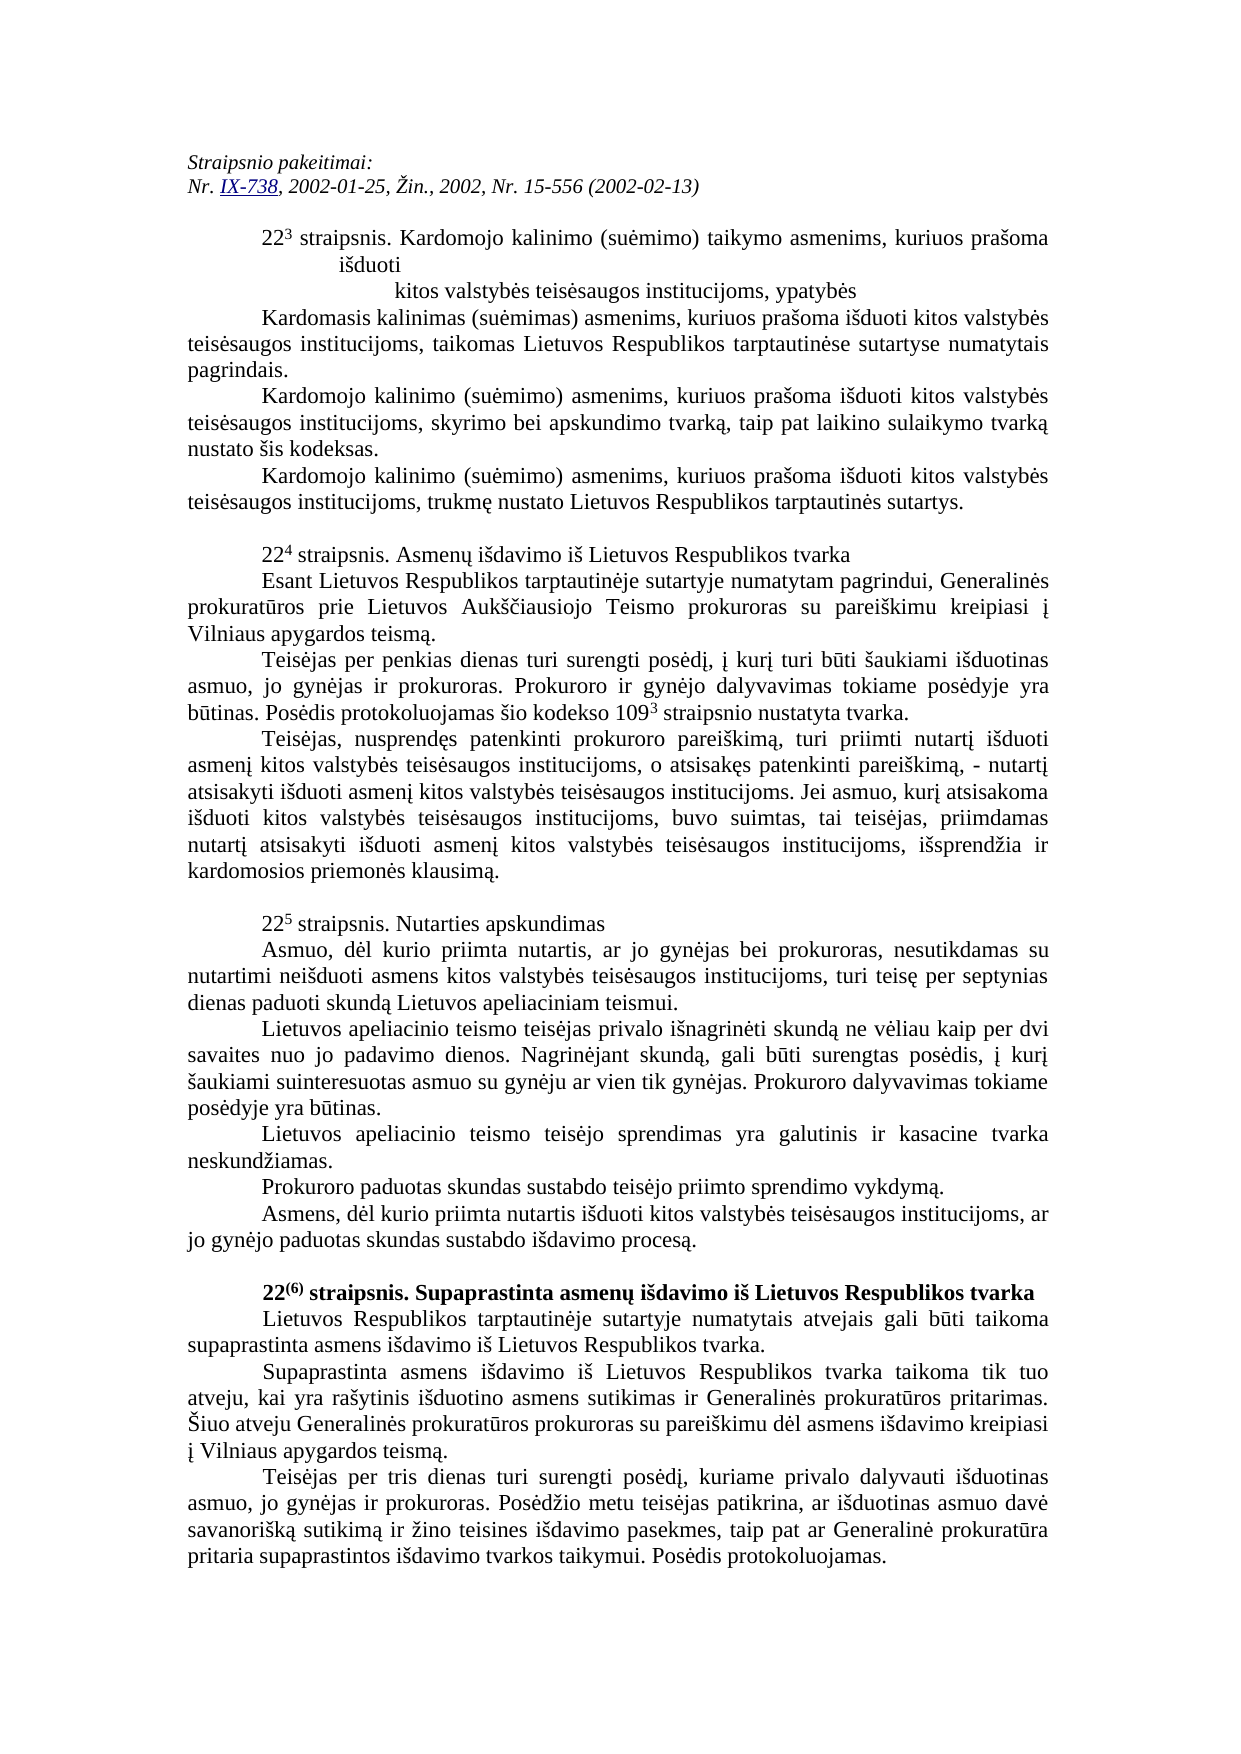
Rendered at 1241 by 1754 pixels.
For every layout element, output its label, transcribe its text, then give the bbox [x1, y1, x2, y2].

text Supaprastinta asmens išdavimo iš Lietuvos Respublikos tvarka taikoma tik tuo atveju, kai yra rašytinis išduotino asmens sutikimas ir Generalinės prokuratūros pritarimas. Šiuo atveju Generalinės prokuratūros prokuroras su pareiškimu dėl asmens išdavimo kreipiasi į Vilniaus apygardos teismą. [187, 1358, 1050, 1463]
text Teisėjas, nusprendęs patenkinti prokuroro pareiškimą, turi priimti nutartį išduoti asmenį kitos valstybės teisėsaugos institucijoms, o atsisakęs patenkinti pareiškimą, - nutartį atsisakyti išduoti asmenį kitos valstybės teisėsaugos institucijoms. Jei asmuo, kurį atsisakoma išduoti kitos valstybės teisėsaugos institucijoms, buvo suimtas, tai teisėjas, priimdamas nutartį atsisakyti išduoti asmenį kitos valstybės teisėsaugos institucijoms, išsprendžia ir kardomosios priemonės klausimą. [187, 725, 1050, 883]
text Prokuroro paduotas skundas sustabdo teisėjo priimto sprendimo vykdymą. [187, 1173, 1050, 1199]
text Lietuvos apeliacinio teismo teisėjas privalo išnagrinėti skundą ne vėliau kaip per dvi savaites nuo jo padavimo dienos. Nagrinėjant skundą, gali būti surengtas posėdis, į kurį šaukiami suinteresuotas asmuo su gynėju ar vien tik gynėjas. Prokuroro dalyvavimas tokiame posėdyje yra būtinas. [187, 1015, 1050, 1121]
text 225 straipsnis. Nutarties apskundimas [207, 910, 1050, 936]
text Asmens, dėl kurio priimta nutartis išduoti kitos valstybės teisėsaugos institucijoms, ar jo gynėjo paduotas skundas sustabdo išdavimo procesą. [187, 1199, 1050, 1252]
text Straipsnio pakeitimai: [187, 150, 1050, 174]
text Teisėjas per penkias dienas turi surengti posėdį, į kurį turi būti šaukiami išduotinas asmuo, jo gynėjas ir prokuroras. Prokuroro ir gynėjo dalyvavimas tokiame posėdyje yra būtinas. Posėdis protokoluojamas šio kodekso 1093 straipsnio nustatyta tvarka. [187, 646, 1050, 725]
text Esant Lietuvos Respublikos tarptautinėje sutartyje numatytam pagrindui, Generalinės prokuratūros prie Lietuvos Aukščiausiojo Teismo prokuroras su pareiškimu kreipiasi į Vilniaus apygardos teismą. [187, 567, 1050, 646]
text Kardomasis kalinimas (suėmimas) asmenims, kuriuos prašoma išduoti kitos valstybės teisėsaugos institucijoms, taikomas Lietuvos Respublikos tarptautinėse sutartyse numatytais pagrindais. [187, 303, 1050, 383]
text 22(6) straipsnis. Supaprastinta asmenų išdavimo iš Lietuvos Respublikos tvarka [262, 1279, 1050, 1305]
text Asmuo, dėl kurio priimta nutartis, ar jo gynėjas bei prokuroras, nesutikdamas su nutartimi neišduoti asmens kitos valstybės teisėsaugos institucijoms, turi teisę per septynias dienas paduoti skundą Lietuvos apeliaciniam teismui. [187, 936, 1050, 1015]
text Lietuvos Respublikos tarptautinėje sutartyje numatytais atvejais gali būti taikoma supaprastinta asmens išdavimo iš Lietuvos Respublikos tvarka. [187, 1305, 1050, 1358]
text Lietuvos apeliacinio teismo teisėjo sprendimas yra galutinis ir kasacine tvarka neskundžiamas. [187, 1121, 1050, 1173]
text 224 straipsnis. Asmenų išdavimo iš Lietuvos Respublikos tvarka [261, 541, 1050, 567]
text kitos valstybės teisėsaugos institucijoms, ypatybės [338, 277, 1050, 303]
text Kardomojo kalinimo (suėmimo) asmenims, kuriuos prašoma išduoti kitos valstybės teisėsaugos institucijoms, trukmę nustato Lietuvos Respublikos tarptautinės sutartys. [187, 462, 1050, 514]
text Teisėjas per tris dienas turi surengti posėdį, kuriame privalo dalyvauti išduotinas asmuo, jo gynėjas ir prokuroras. Posėdžio metu teisėjas patikrina, ar išduotinas asmuo davė savanorišką sutikimą ir žino teisines išdavimo pasekmes, taip pat ar Generalinė prokuratūra pritaria supaprastintos išdavimo tvarkos taikymui. Posėdis protokoluojamas. [187, 1463, 1050, 1568]
text Nr. IX-738, 2002-01-25, Žin., 2002, Nr. 15-556 (2002-02-13) [187, 174, 1050, 198]
text Kardomojo kalinimo (suėmimo) asmenims, kuriuos prašoma išduoti kitos valstybės teisėsaugos institucijoms, skyrimo bei apskundimo tvarką, taip pat laikino sulaikymo tvarką nustato šis kodeksas. [187, 383, 1050, 462]
text 223 straipsnis. Kardomojo kalinimo (suėmimo) taikymo asmenims, kuriuos prašoma išduoti [261, 224, 1050, 277]
